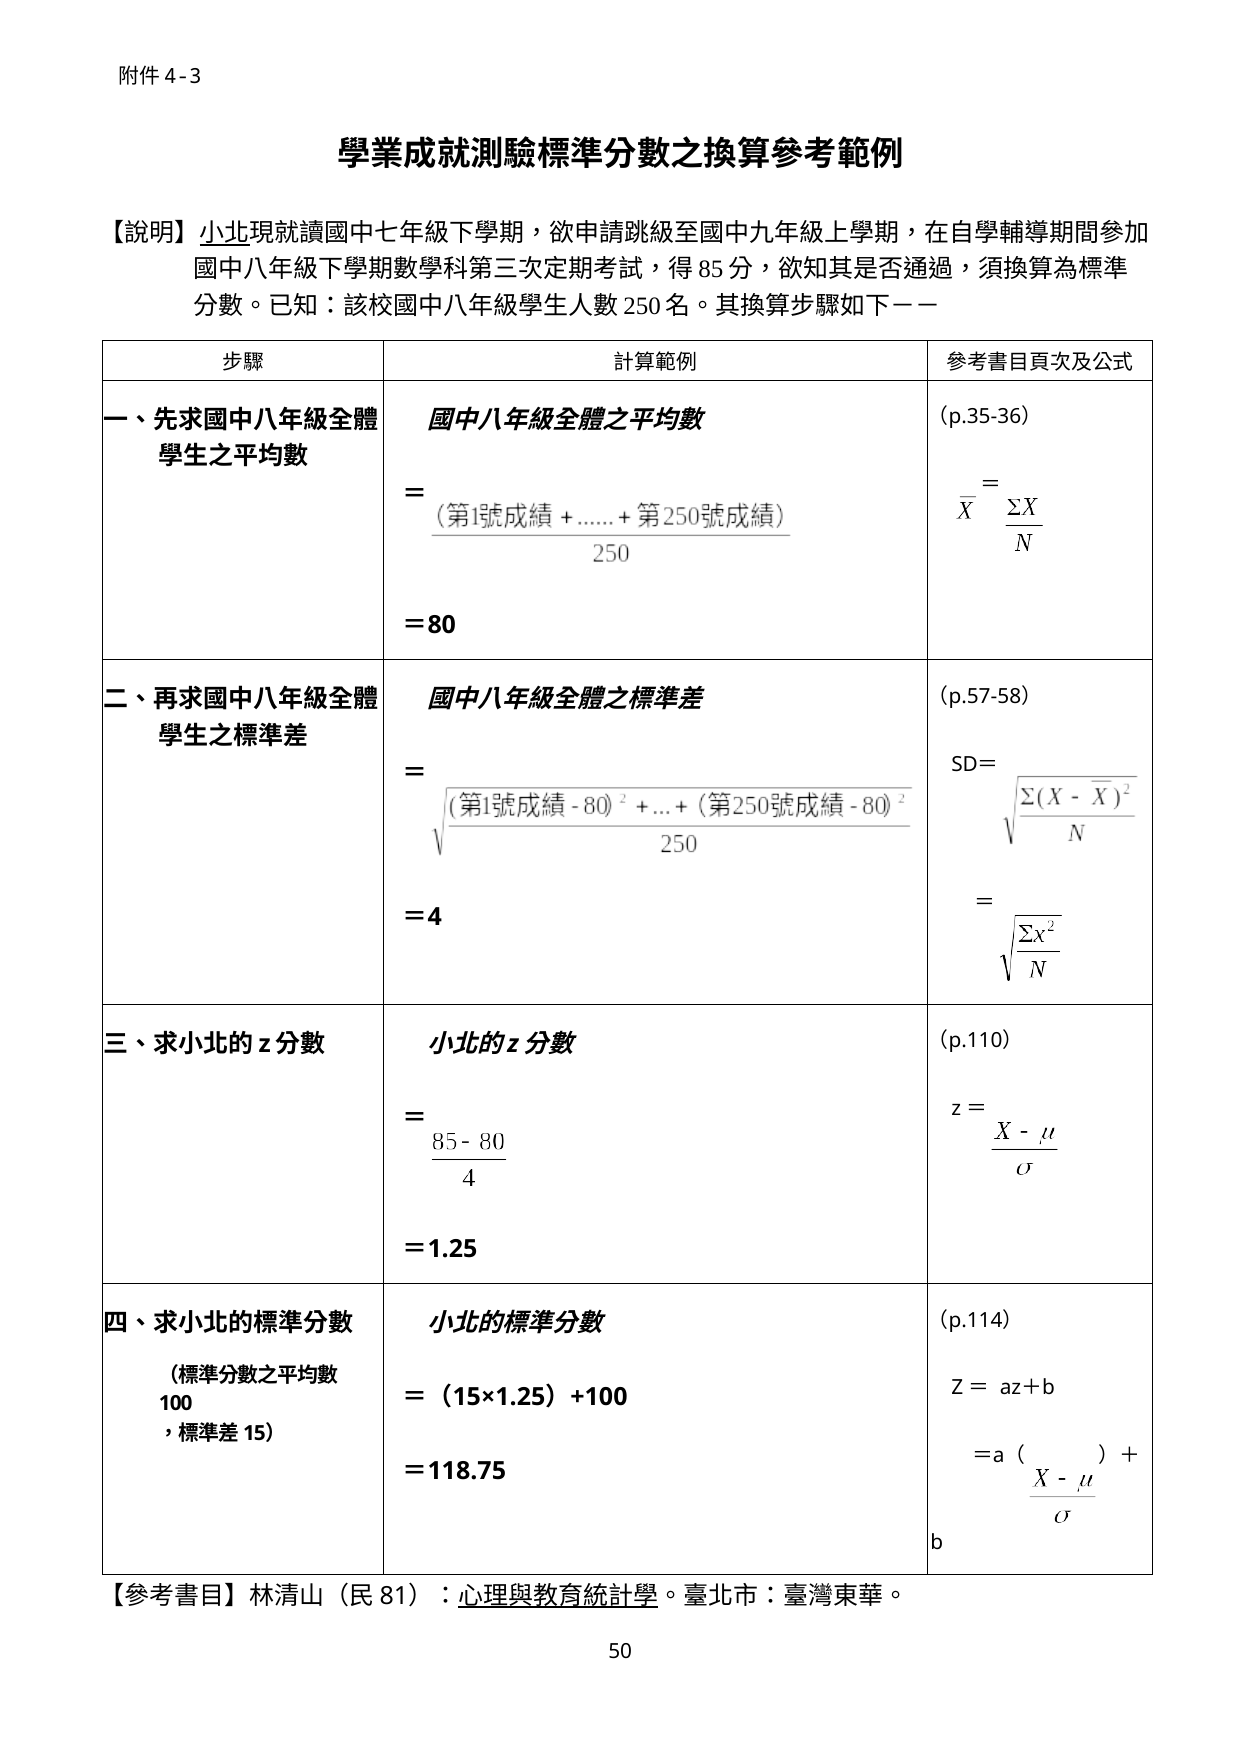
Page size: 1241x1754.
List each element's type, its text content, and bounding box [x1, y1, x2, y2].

table_cell 小北的標準分數 ＝（15×1.25）+100 ＝118.75 [384, 1284, 927, 1574]
table_cell （p.114） Z ＝ az＋b ＝a（）＋b [928, 1284, 1152, 1574]
table_header 參考書目頁次及公式 [928, 341, 1152, 379]
table_cell 三、求小北的z分數 [103, 1005, 383, 1283]
table_cell 一、先求國中八年級全體學生之平均數 [103, 381, 383, 659]
table_header 計算範例 [384, 341, 927, 379]
table_cell （p.110） z ＝ [928, 1005, 1152, 1283]
table_cell （p.35-36） ＝ [928, 381, 1152, 659]
text 【說明】小北現就讀國中七年級下學期，欲申請跳級至國中九年級上學期，在自學輔導期間參加國中八年級下學期數學科第三次定期考試，得85分，欲知其是否通過，須換算為標準分數。已知：該校國中八年級學生人數250名。其換算步驟如下－－ [99, 213, 1149, 321]
table_cell 二、再求國中八年級全體學生之標準差 [103, 660, 383, 1003]
text 【參考書目】林清山（民81）：心理與教育統計學。臺北市：臺灣東華。 [99, 1575, 1122, 1612]
table_cell 國中八年級全體之標準差 ＝ ＝4 [384, 660, 927, 1003]
table_cell 小北的z分數 ＝ ＝1.25 [384, 1005, 927, 1283]
table_cell （p.57-58） SD＝ ＝ [928, 660, 1152, 1003]
table_header 步驟 [103, 341, 383, 379]
table_cell 四、求小北的標準分數 （標準分數之平均數100 ，標準差15） [103, 1284, 383, 1574]
text 學業成就測驗標準分數之換算參考範例 [118, 127, 1122, 175]
table_cell 國中八年級全體之平均數 ＝ ＝80 [384, 381, 927, 659]
